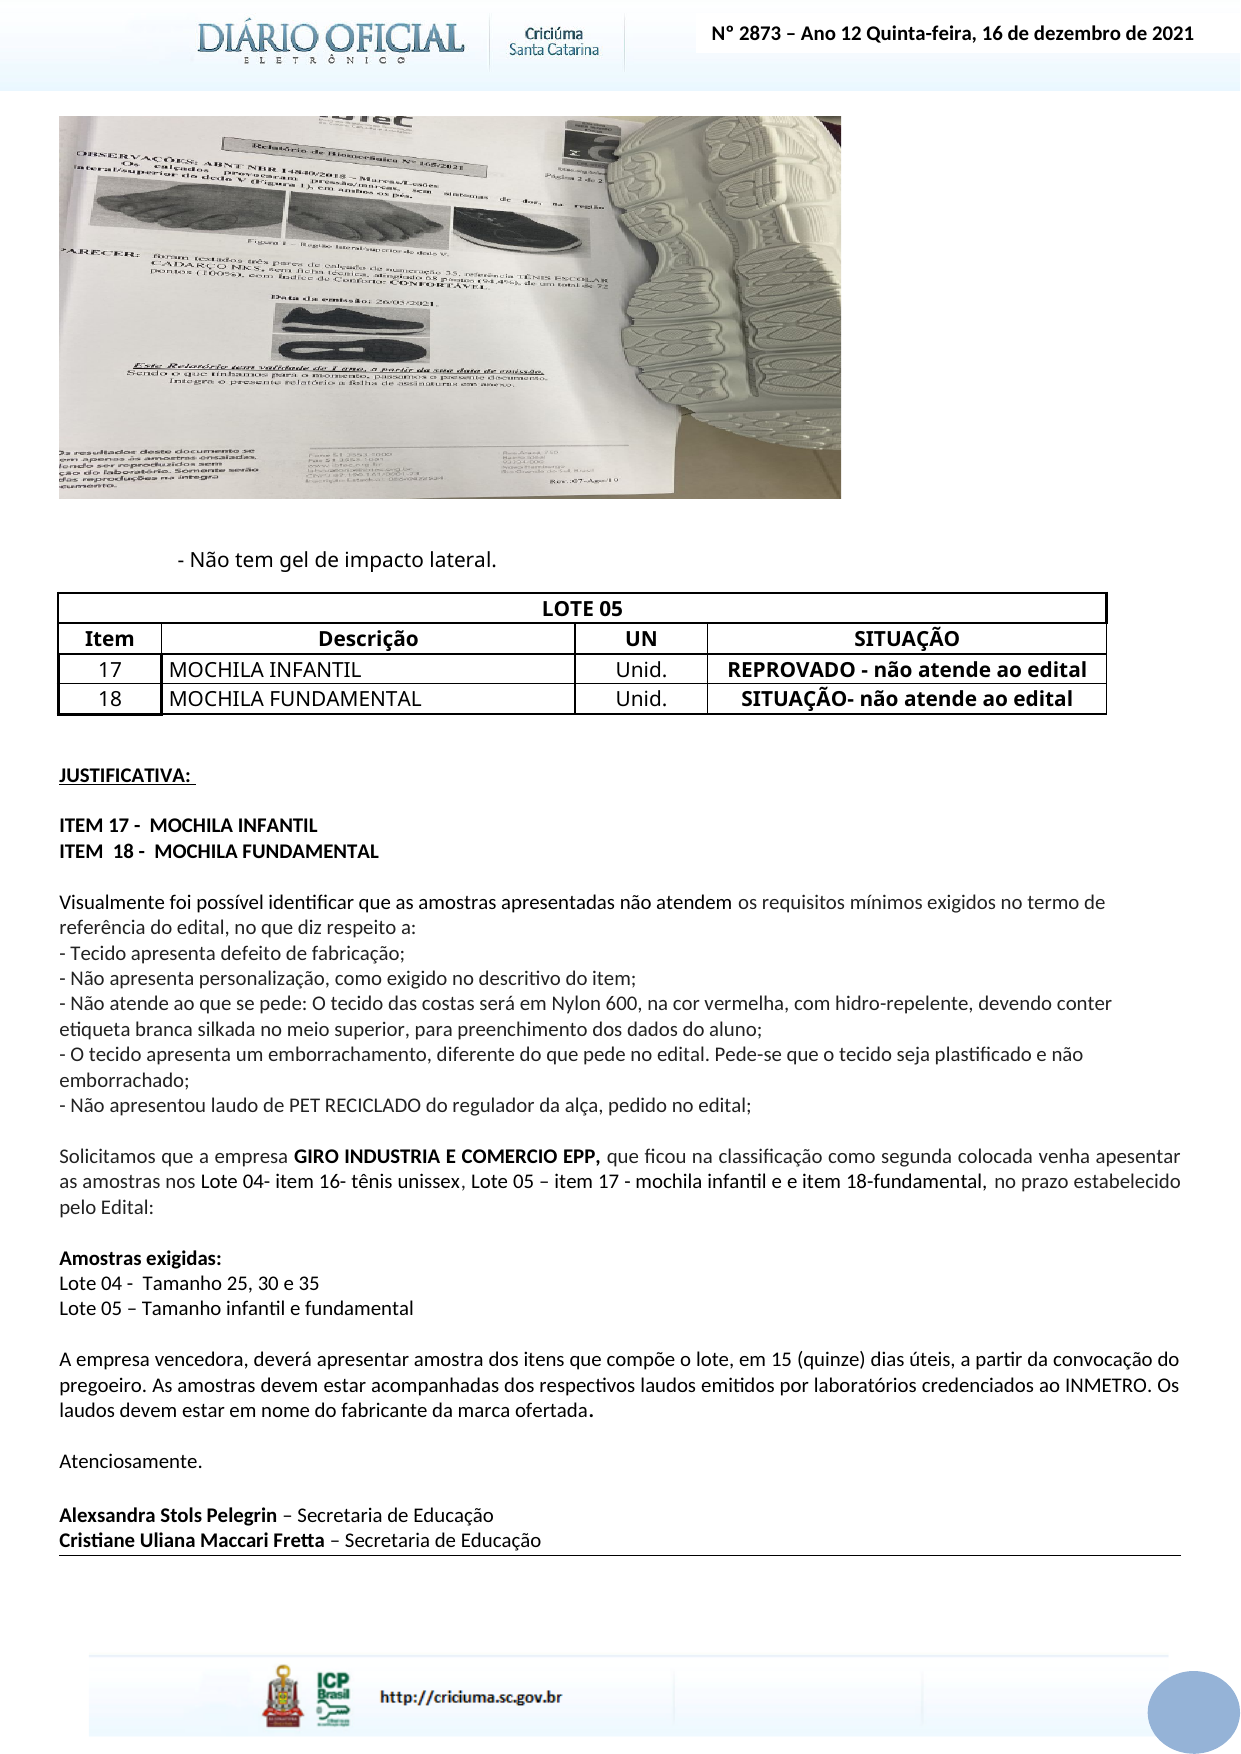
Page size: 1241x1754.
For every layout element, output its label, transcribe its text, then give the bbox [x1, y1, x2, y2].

table_cell SITUAÇÃO [708, 624, 1106, 653]
text ITEM 17 - MOCHILA INFANTIL [59, 813, 1181, 838]
text - Não apresenta personalização, como exigido no descritivo do item; [59, 965, 1181, 991]
table_cell Descrição [162, 624, 574, 653]
table_cell Unid. [576, 684, 707, 713]
text Solicitamos que a empresa GIRO INDUSTRIA E COMERCIO EPP, que ficou na classificação como segunda colocada venha apesentar as amostras nos Lote 04- item 16- tênis unissex, Lote 05 – item 17 - mochila infantil e e item 18-fundamental, no prazo estabelecido pelo Edital: [59, 1143, 1181, 1219]
text Lote 05 – Tamanho infantil e fundamental [59, 1296, 1181, 1321]
table_cell MOCHILA INFANTIL [163, 655, 574, 683]
table_cell MOCHILA FUNDAMENTAL [163, 684, 574, 713]
table_cell UN [576, 624, 707, 653]
text Amostras exigidas: [59, 1245, 1181, 1270]
text - Não apresentou laudo de PET RECICLADO do regulador da alça, pedido no edital; [59, 1092, 1181, 1118]
table_cell Item [59, 624, 161, 653]
text - Não atende ao que se pede: O tecido das costas será em Nylon 600, na cor vermelha, com hidro-repelente, devendo conter etiqueta branca silkada no meio superior, para preenchimento dos dados do aluno; [59, 991, 1181, 1041]
table_cell SITUAÇÃO- não atende ao edital [708, 684, 1106, 713]
text Visualmente foi possível identificar que as amostras apresentadas não atendem os requisitos mínimos exigidos no termo de referência do edital, no que diz respeito a: [59, 889, 1181, 940]
table_cell 18 [60, 684, 160, 713]
table_cell 17 [60, 655, 160, 683]
text Alexsandra Stols Pelegrin – Secretaria de Educação Cristiane Uliana Maccari Fretta – Secretaria de Educação [59, 1502, 1181, 1555]
text - Tecido apresenta defeito de fabricação; [59, 940, 1181, 965]
table_header LOTE 05 [59, 594, 1105, 622]
table_cell Unid. [576, 655, 707, 683]
text A empresa vencedora, deverá apresentar amostra dos itens que compõe o lote, em 15 (quinze) dias úteis, a partir da convocação do pregoeiro. As amostras devem estar acompanhadas dos respectivos laudos emitidos por laboratórios credenciados ao INMETRO. Os laudos devem estar em nome do fabricante da marca ofertada. [59, 1346, 1181, 1423]
table_cell REPROVADO - não atende ao edital [708, 655, 1106, 683]
text - Não tem gel de impacto lateral. [59, 545, 1181, 573]
text - O tecido apresenta um emborrachamento, diferente do que pede no edital. Pede-se que o tecido seja plastificado e não emborrachado; [59, 1041, 1181, 1092]
text ITEM 18 - MOCHILA FUNDAMENTAL [59, 838, 1181, 863]
text Atenciosamente. [59, 1448, 1181, 1473]
text Lote 04 - Tamanho 25, 30 e 35 [59, 1270, 1181, 1296]
text JUSTIFICATIVA: [59, 762, 1181, 787]
